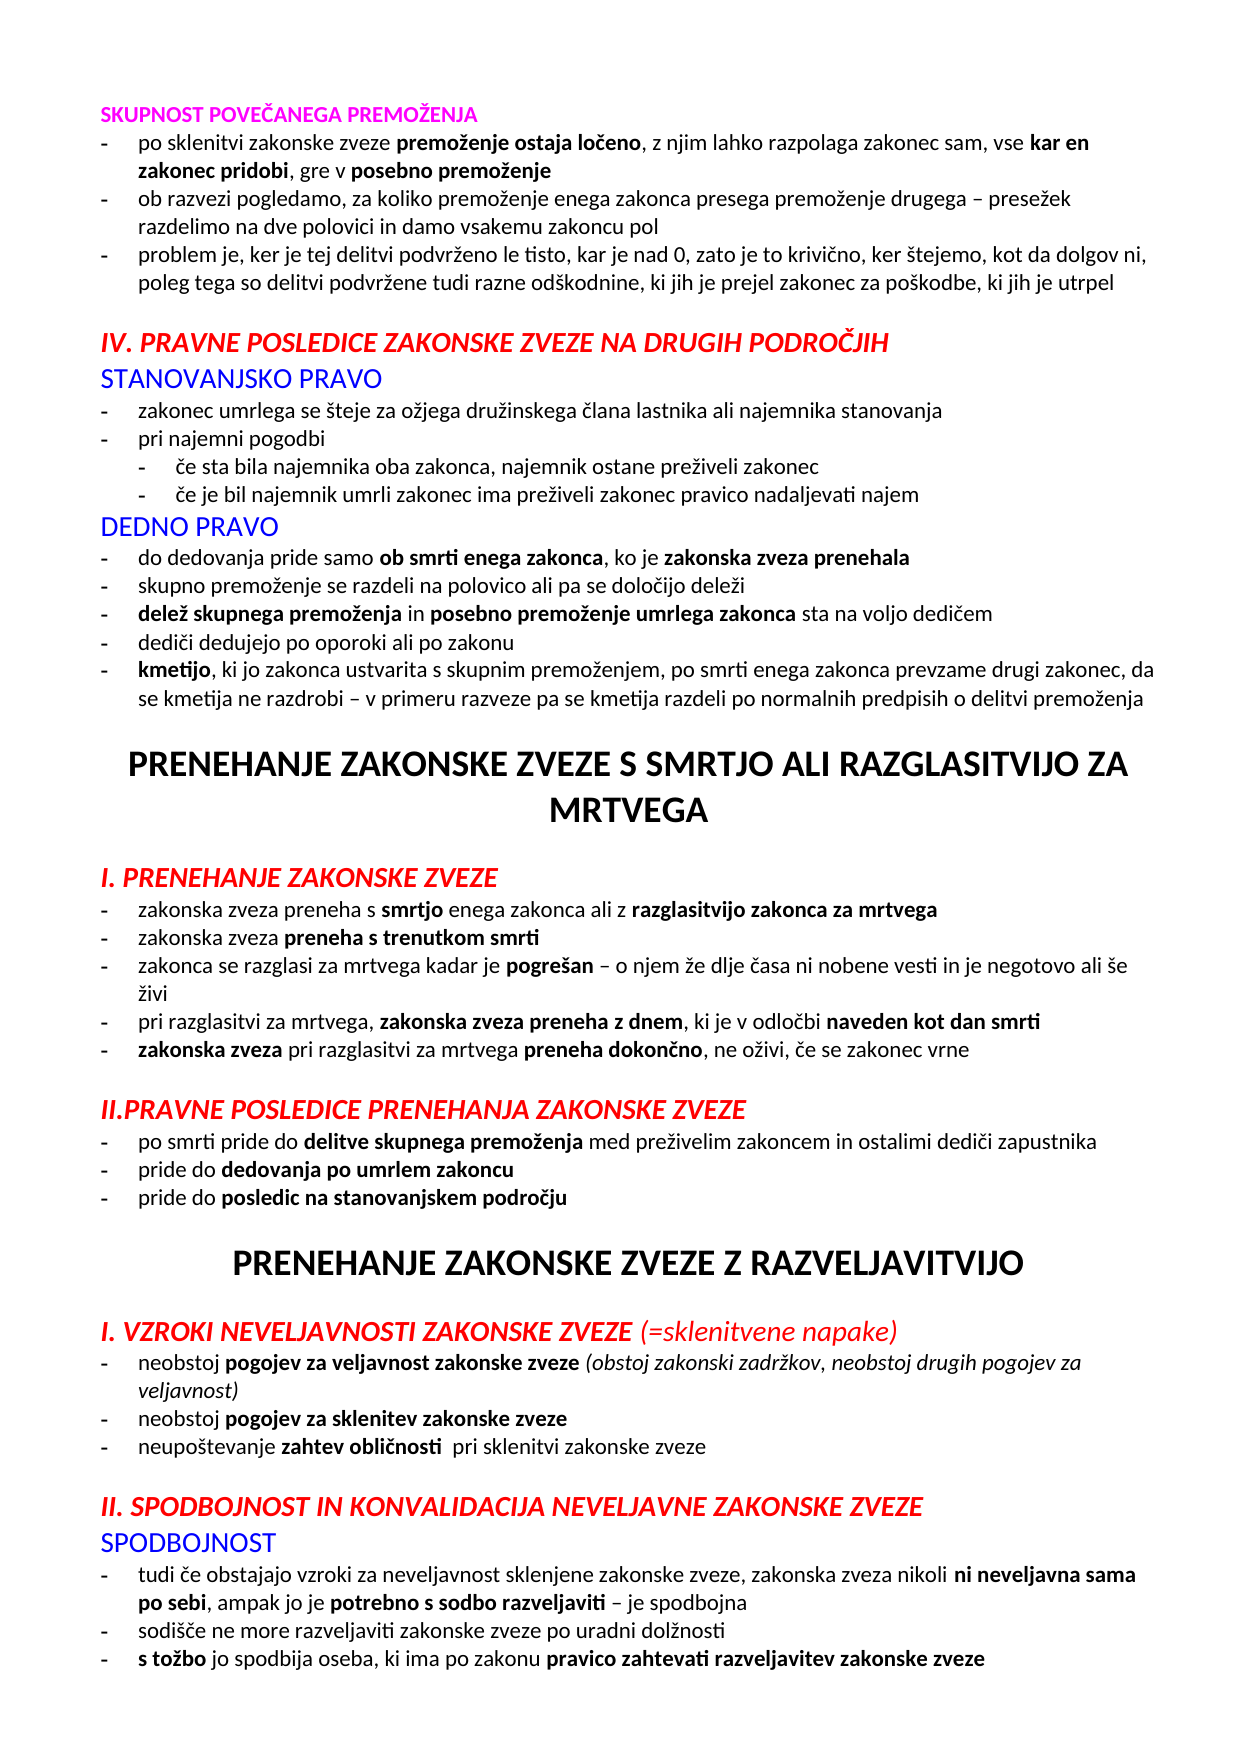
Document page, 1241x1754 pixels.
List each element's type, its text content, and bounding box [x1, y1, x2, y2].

list če sta bila najemnika oba zakonca, najemnik ostane preživeli zakonec [138, 452, 1156, 480]
list če je bil najemnik umrli zakonec ima preživeli zakonec pravico nadaljevati najem [138, 480, 1156, 508]
list zakonec umrlega se šteje za ožjega družinskega člana lastnika ali najemnika stanovanja [100, 396, 1156, 424]
list delež skupnega premoženja in posebno premoženje umrlega zakonca sta na voljo dedičem [100, 599, 1156, 628]
text PRENEHANJE ZAKONSKE ZVEZE S SMRTJO ALI RAZGLASITVIJO ZA MRTVEGA [100, 740, 1156, 831]
list pri razglasitvi za mrtvega, zakonska zveza preneha z dnem, ki je v odločbi naveden kot dan smrti [100, 1007, 1156, 1035]
subtitle II.PRAVNE POSLEDICE PRENEHANJA ZAKONSKE ZVEZE [100, 1091, 1156, 1127]
list s tožbo jo spodbija oseba, ki ima po zakonu pravico zahtevati razveljavitev zakonske zveze [100, 1644, 1156, 1672]
list ob razvezi pogledamo, za koliko premoženje enega zakonca presega premoženje drugega – presežek razdelimo na dve polovici in damo vsakemu zakoncu pol [100, 184, 1156, 241]
list neobstoj pogojev za veljavnost zakonske zveze (obstoj zakonski zadržkov, neobstoj drugih pogojev za veljavnost) [100, 1348, 1156, 1404]
list do dedovanja pride samo ob smrti enega zakonca, ko je zakonska zveza prenehala [100, 543, 1156, 572]
subtitle II. SPODBOJNOST IN KONVALIDACIJA NEVELJAVNE ZAKONSKE ZVEZE [100, 1488, 1156, 1524]
list tudi če obstajajo vzroki za neveljavnost sklenjene zakonske zveze, zakonska zveza nikoli ni neveljavna sama po sebi, ampak jo je potrebno s sodbo razveljaviti – je spodbojna [100, 1560, 1156, 1616]
list zakonska zveza preneha s smrtjo enega zakonca ali z razglasitvijo zakonca za mrtvega [100, 895, 1156, 923]
list sodišče ne more razveljaviti zakonske zveze po uradni dolžnosti [100, 1616, 1156, 1644]
list po smrti pride do delitve skupnega premoženja med preživelim zakoncem in ostalimi dediči zapustnika [100, 1127, 1156, 1155]
list kmetijo, ki jo zakonca ustvarita s skupnim premoženjem, po smrti enega zakonca prevzame drugi zakonec, da se kmetija ne razdrobi – v primeru razveze pa se kmetija razdeli po normalnih predpisih o delitvi premoženja [100, 656, 1156, 712]
list dediči dedujejo po oporoki ali po zakonu [100, 628, 1156, 656]
list neobstoj pogojev za sklenitev zakonske zveze [100, 1404, 1156, 1432]
subtitle SKUPNOST POVEČANEGA PREMOŽENJA [100, 100, 1156, 128]
list pride do posledic na stanovanjskem področju [100, 1183, 1156, 1211]
subtitle SPODBOJNOST [100, 1524, 1156, 1560]
list zakonska zveza pri razglasitvi za mrtvega preneha dokončno, ne oživi, če se zakonec vrne [100, 1035, 1156, 1063]
subtitle I. PRENEHANJE ZAKONSKE ZVEZE [100, 859, 1156, 895]
subtitle I. VZROKI NEVELJAVNOSTI ZAKONSKE ZVEZE (=sklenitvene napake) [100, 1313, 1156, 1348]
list po sklenitvi zakonske zveze premoženje ostaja ločeno, z njim lahko razpolaga zakonec sam, vse kar en zakonec pridobi, gre v posebno premoženje [100, 128, 1156, 184]
text PRENEHANJE ZAKONSKE ZVEZE Z RAZVELJAVITVIJO [100, 1239, 1156, 1285]
list neupoštevanje zahtev obličnosti pri sklenitvi zakonske zveze [100, 1432, 1156, 1460]
list skupno premoženje se razdeli na polovico ali pa se določijo deleži [100, 572, 1156, 599]
subtitle STANOVANJSKO PRAVO [100, 360, 1156, 396]
list pride do dedovanja po umrlem zakoncu [100, 1155, 1156, 1183]
list zakonca se razglasi za mrtvega kadar je pogrešan – o njem že dlje časa ni nobene vesti in je negotovo ali še živi [100, 951, 1156, 1007]
subtitle DEDNO PRAVO [100, 508, 1156, 543]
list pri najemni pogodbi [100, 424, 1156, 452]
list problem je, ker je tej delitvi podvrženo le tisto, kar je nad 0, zato je to krivično, ker štejemo, kot da dolgov ni, poleg tega so delitvi podvržene tudi razne odškodnine, ki jih je prejel zakonec za poškodbe, ki jih je utrpel [100, 241, 1156, 297]
subtitle IV. PRAVNE POSLEDICE ZAKONSKE ZVEZE NA DRUGIH PODROČJIH [100, 324, 1156, 360]
list zakonska zveza preneha s trenutkom smrti [100, 923, 1156, 951]
